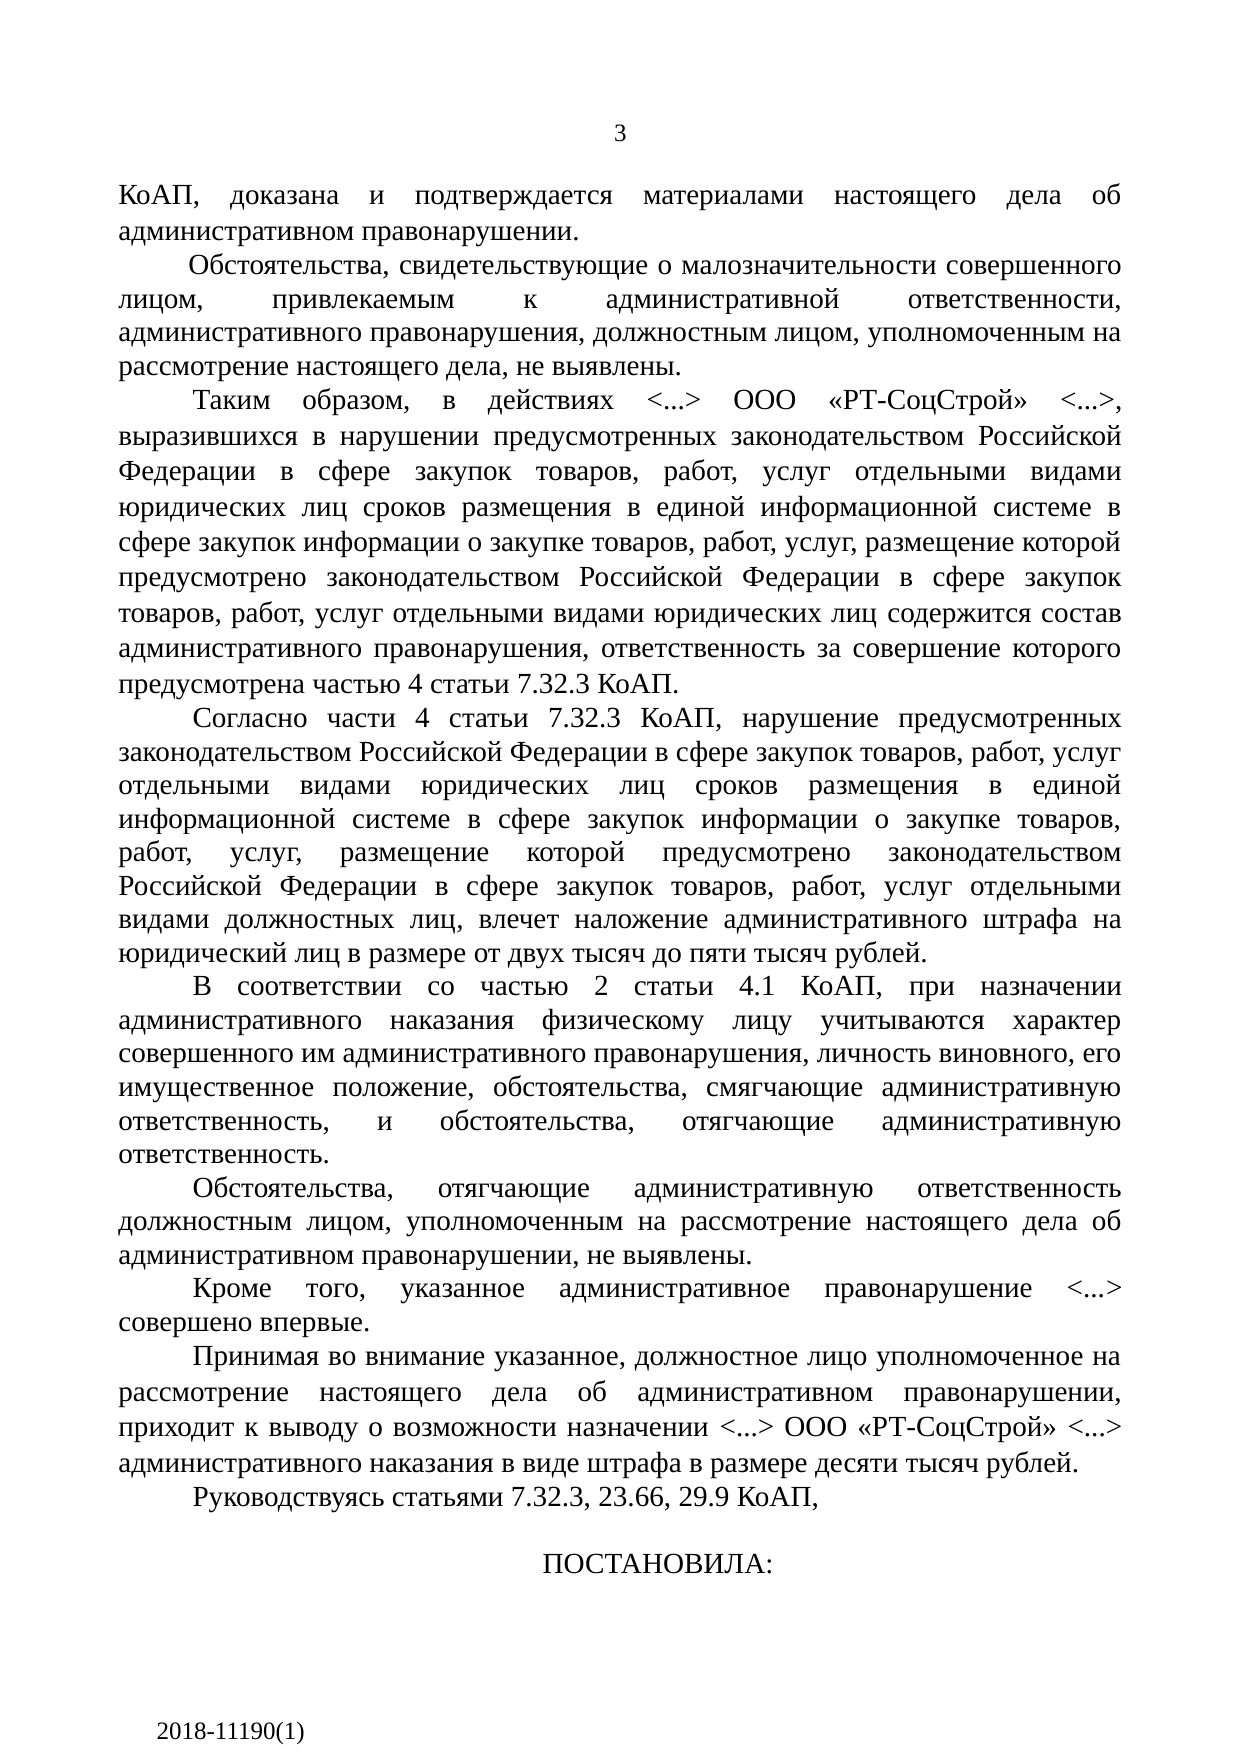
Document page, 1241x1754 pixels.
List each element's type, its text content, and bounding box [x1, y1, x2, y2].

text В соответствии со частью 2 статьи 4.1 КоАП, при назначении административного наказания физическому лицу учитываются характер совершенного им административного правонарушения, личность виновного, его имущественное положение, обстоятельства, смягчающие административную ответственность, и обстоятельства, отягчающие административную ответственность. [118, 968, 1122, 1170]
text Руководствуясь статьями 7.32.3, 23.66, 29.9 КоАП, [118, 1479, 1122, 1513]
text Таким образом, в действиях <...> ООО «РТ-СоцСтрой» <...>, выразившихся в нарушении предусмотренных законодательством Российской Федерации в сфере закупок товаров, работ, услуг отдельными видами юридических лиц сроков размещения в единой информационной системе в сфере закупок информации о закупке товаров, работ, услуг, размещение которой предусмотрено законодательством Российской Федерации в сфере закупок товаров, работ, услуг отдельными видами юридических лиц содержится состав административного правонарушения, ответственность за совершение которого предусмотрена частью 4 статьи 7.32.3 КоАП. [118, 381, 1122, 700]
text Кроме того, указанное административное правонарушение <...> совершено впервые. [118, 1270, 1122, 1337]
text Согласно части 4 статьи 7.32.3 КоАП, нарушение предусмотренных законодательством Российской Федерации в сфере закупок товаров, работ, услуг отдельными видами юридических лиц сроков размещения в единой информационной системе в сфере закупок информации о закупке товаров, работ, услуг, размещение которой предусмотрено законодательством Российской Федерации в сфере закупок товаров, работ, услуг отдельными видами должностных лиц, влечет наложение административного штрафа на юридический лиц в размере от двух тысяч до пяти тысяч рублей. [118, 700, 1122, 968]
text КоАП, доказана и подтверждается материалами настоящего дела об административном правонарушении. [118, 176, 1122, 247]
text Принимая во внимание указанное, должностное лицо уполномоченное на рассмотрение настоящего дела об административном правонарушении, приходит к выводу о возможности назначении <...> ООО «РТ-СоцСтрой» <...> административного наказания в виде штрафа в размере десяти тысяч рублей. [118, 1337, 1122, 1479]
text ПОСТАНОВИЛА: [118, 1546, 1122, 1580]
text Обстоятельства, отягчающие административную ответственность должностным лицом, уполномоченным на рассмотрение настоящего дела об административном правонарушении, не выявлены. [118, 1170, 1122, 1270]
text Обстоятельства, свидетельствующие о малозначительности совершенного лицом, привлекаемым к административной ответственности, административного правонарушения, должностным лицом, уполномоченным на рассмотрение настоящего дела, не выявлены. [118, 247, 1122, 381]
